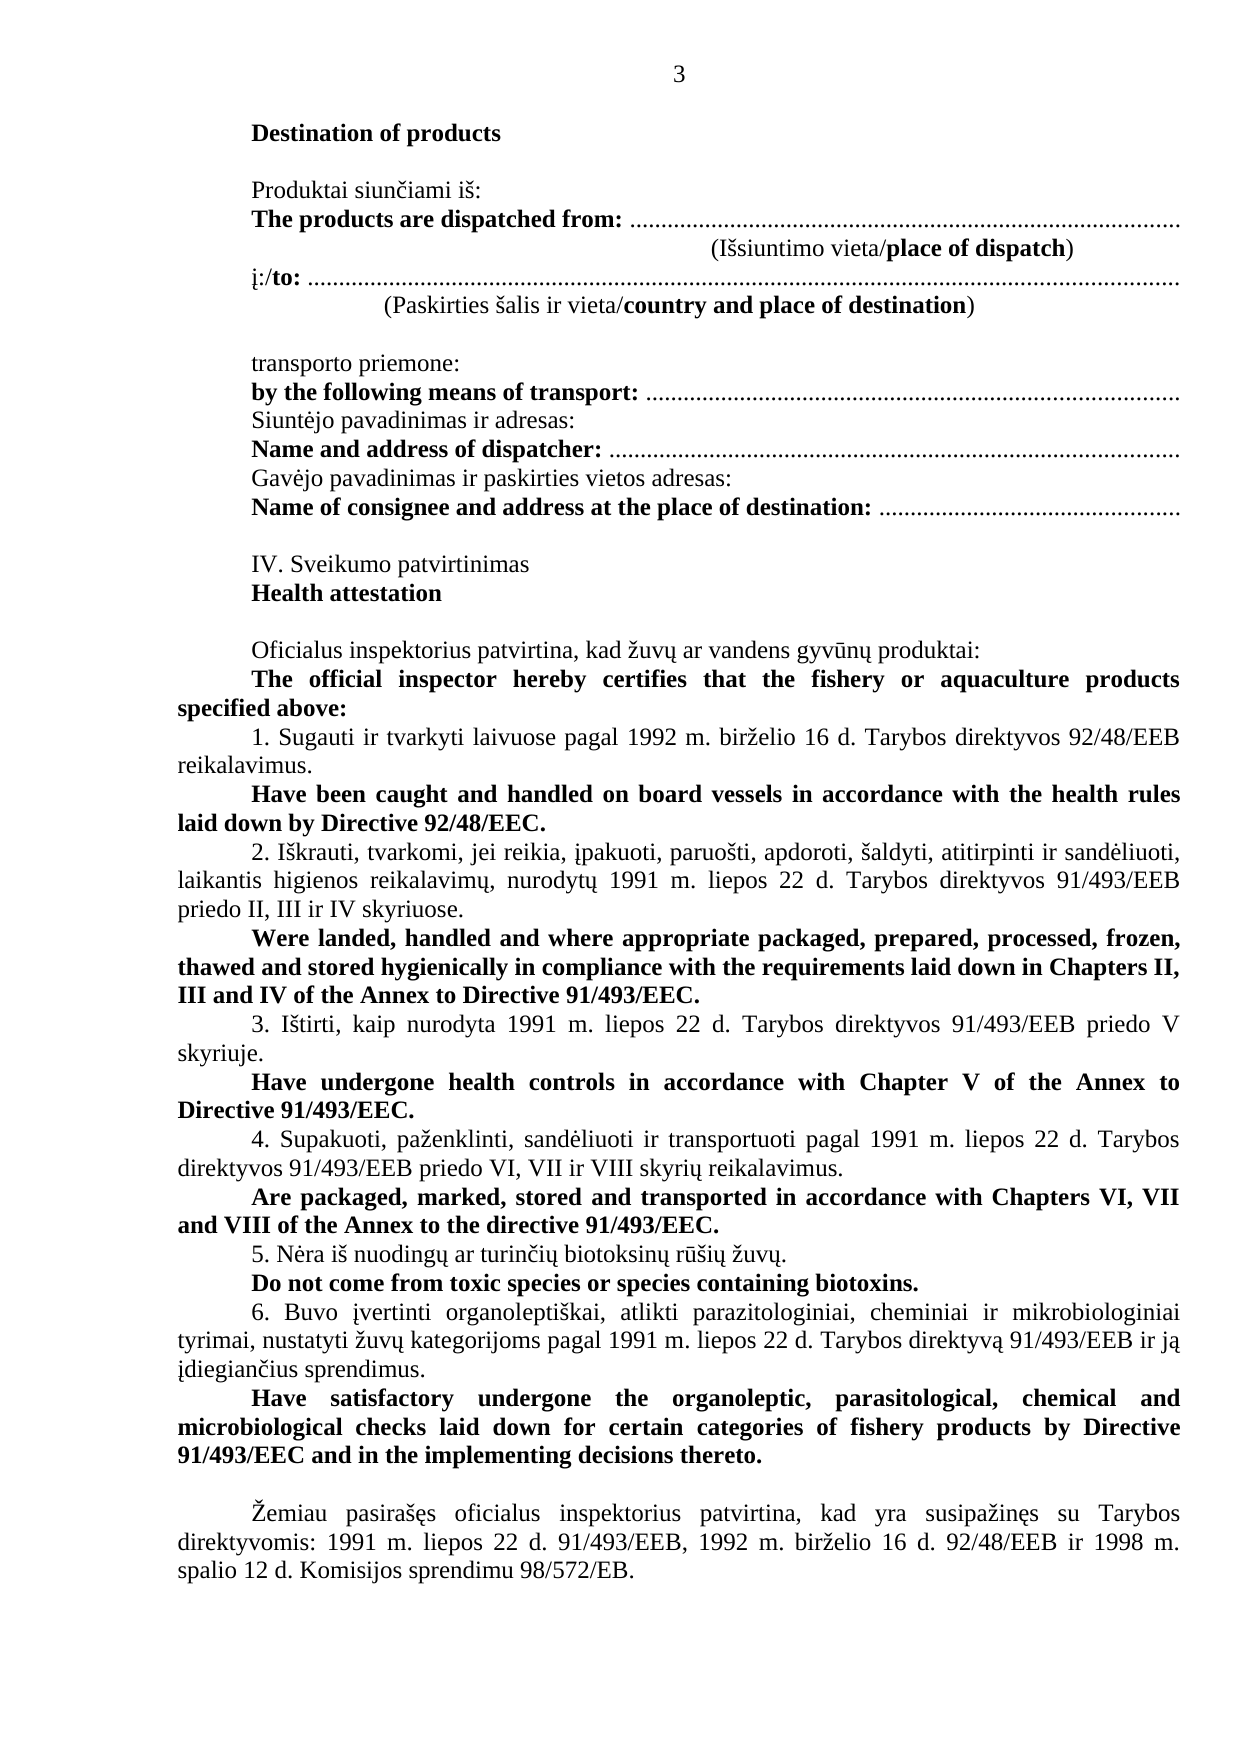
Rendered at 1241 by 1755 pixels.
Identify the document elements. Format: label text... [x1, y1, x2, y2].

text Name and address of dispatcher: [177, 434, 1181, 463]
text Name of consignee and address at the place of destination: [177, 492, 1181, 521]
text by the following means of transport: [177, 377, 1181, 406]
text 2. Iškrauti, tvarkomi, jei reikia, įpakuoti, paruošti, apdoroti, šaldyti, atitirpinti ir sandėliuoti, laikantis higienos reikalavimų, nurodytų 1991 m. liepos 22 d. Tarybos direktyvos 91/493/EEB priedo II, III ir IV skyriuose. [177, 837, 1181, 923]
text 4. Supakuoti, paženklinti, sandėliuoti ir transportuoti pagal 1991 m. liepos 22 d. Tarybos direktyvos 91/493/EEB priedo VI, VII ir VIII skyrių reikalavimus. [177, 1124, 1181, 1182]
text 1. Sugauti ir tvarkyti laivuose pagal 1992 m. birželio 16 d. Tarybos direktyvos 92/48/EEB reikalavimus. [177, 722, 1181, 779]
text The official inspector hereby certifies that the fishery or aquaculture products specified above: [177, 664, 1181, 722]
text Siuntėjo pavadinimas ir adresas: [177, 406, 1181, 434]
text Have been caught and handled on board vessels in accordance with the health rules laid down by Directive 92/48/EEC. [177, 779, 1181, 837]
text Have undergone health controls in accordance with Chapter V of the Annex to Directive 91/493/EEC. [177, 1067, 1181, 1124]
text Produktai siunčiami iš: [177, 176, 1181, 204]
text 6. Buvo įvertinti organoleptiškai, atlikti parazitologiniai, cheminiai ir mikrobiologiniai tyrimai, nustatyti žuvų kategorijoms pagal 1991 m. liepos 22 d. Tarybos direktyvą 91/493/EEB ir ją įdiegiančius sprendimus. [177, 1297, 1181, 1383]
text Were landed, handled and where appropriate packaged, prepared, processed, frozen, thawed and stored hygienically in compliance with the requirements laid down in Chapters II, III and IV of the Annex to Directive 91/493/EEC. [177, 923, 1181, 1009]
text Have satisfactory undergone the organoleptic, parasitological, chemical and microbiological checks laid down for certain categories of fishery products by Directive 91/493/EEC and in the implementing decisions thereto. [177, 1383, 1181, 1469]
text Do not come from toxic species or species containing biotoxins. [177, 1268, 1181, 1297]
text (Išsiuntimo vieta/place of dispatch) [177, 233, 1181, 262]
text 3. Ištirti, kaip nurodyta 1991 m. liepos 22 d. Tarybos direktyvos 91/493/EEB priedo V skyriuje. [177, 1009, 1181, 1067]
text 5. Nėra iš nuodingų ar turinčių biotoksinų rūšių žuvų. [177, 1239, 1181, 1268]
text į:/to: [177, 262, 1181, 291]
text Health attestation [177, 578, 1181, 607]
text Žemiau pasirašęs oficialus inspektorius patvirtina, kad yra susipažinęs su Tarybos direktyvomis: 1991 m. liepos 22 d. 91/493/EEB, 1992 m. birželio 16 d. 92/48/EEB ir 1998 m. spalio 12 d. Komisijos sprendimu 98/572/EB. [177, 1498, 1181, 1584]
text transporto priemone: [177, 348, 1181, 377]
text IV. Sveikumo patvirtinimas [177, 549, 1181, 578]
text Destination of products [177, 118, 1181, 147]
text Oficialus inspektorius patvirtina, kad žuvų ar vandens gyvūnų produktai: [177, 636, 1181, 664]
text The products are dispatched from: [177, 204, 1181, 233]
text (Paskirties šalis ir vieta/country and place of destination) [177, 291, 1181, 319]
text Are packaged, marked, stored and transported in accordance with Chapters VI, VII and VIII of the Annex to the directive 91/493/EEC. [177, 1182, 1181, 1239]
text Gavėjo pavadinimas ir paskirties vietos adresas: [177, 463, 1181, 492]
